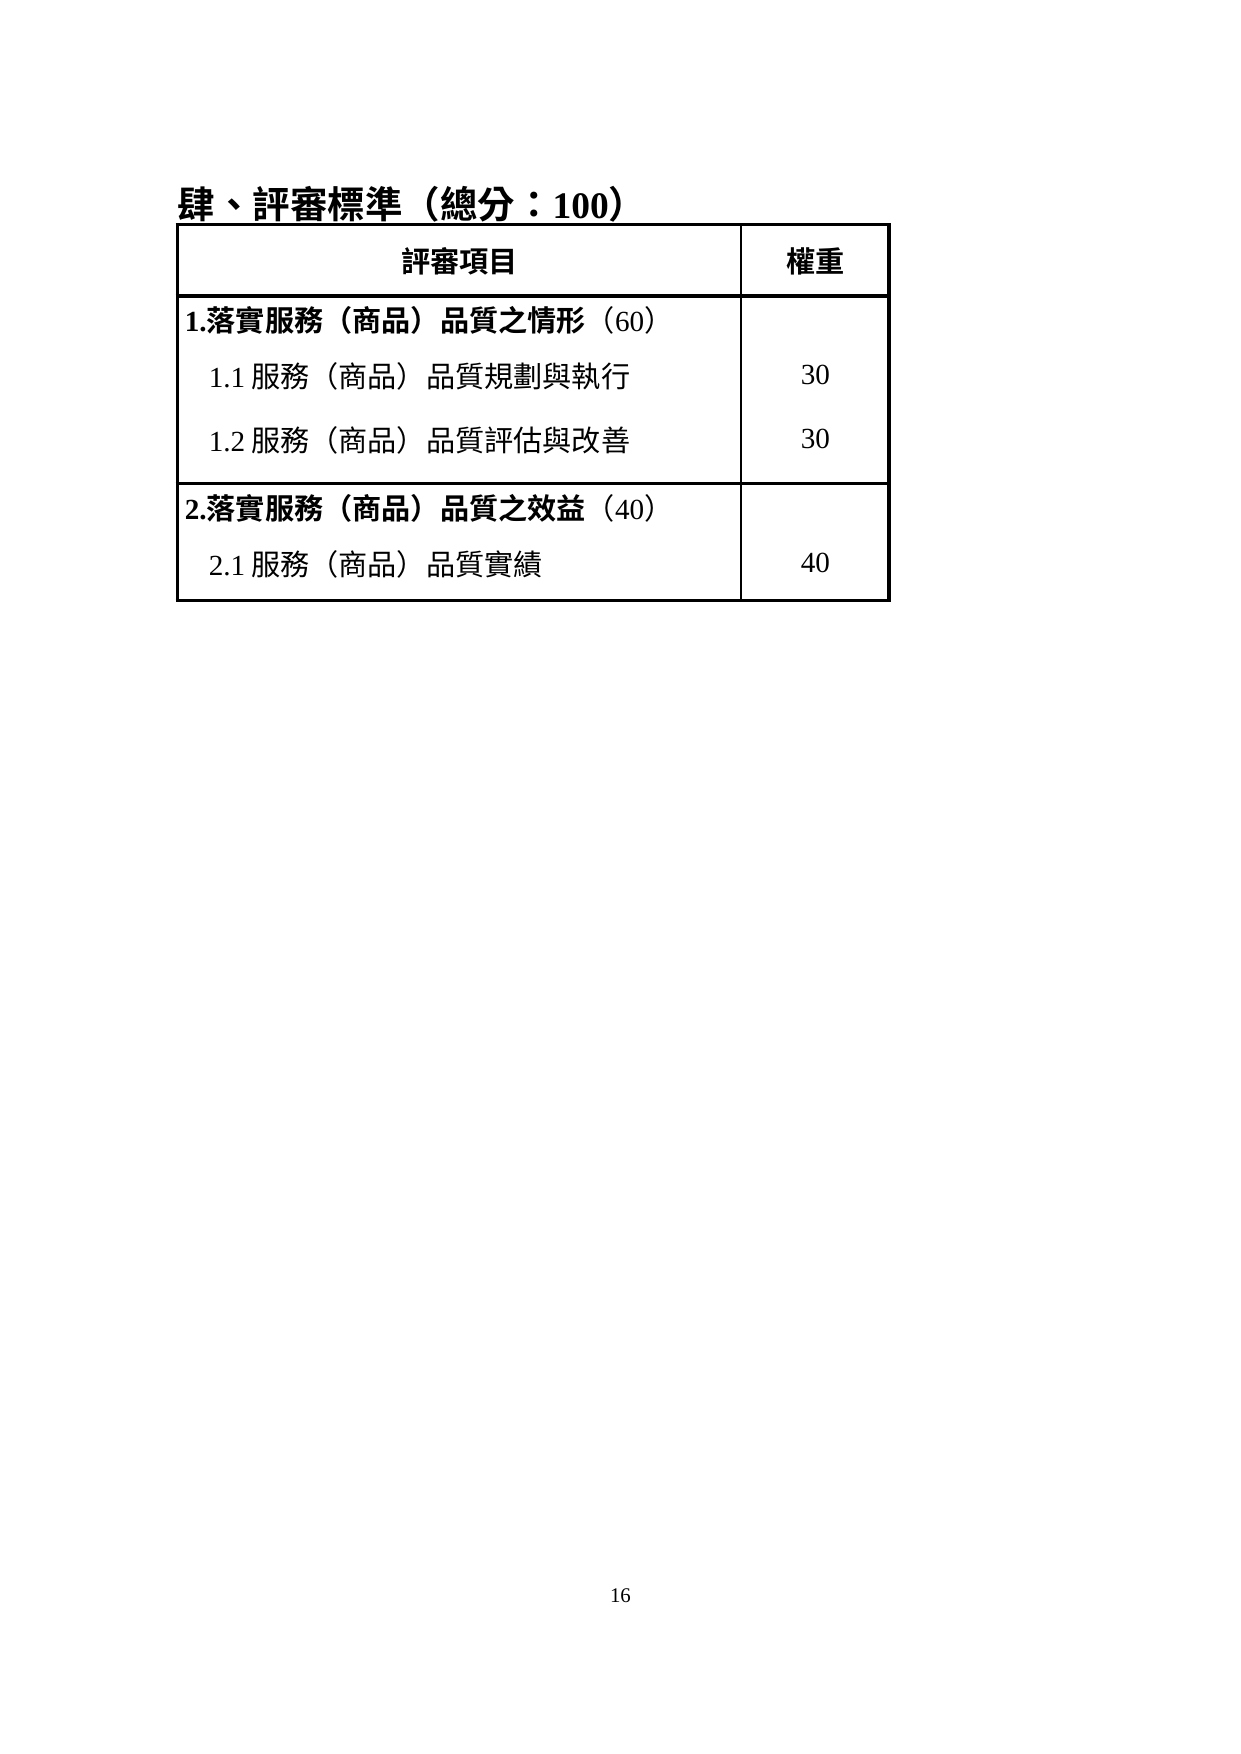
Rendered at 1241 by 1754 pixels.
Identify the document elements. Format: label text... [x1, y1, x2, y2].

table_cell 1.2服務（商品）品質評估與改善 [179, 411, 740, 482]
subtitle 肆、評審標準（總分：100） [177, 161, 1063, 223]
table_cell 40 [742, 542, 887, 598]
table_cell 2.落實服務（商品）品質之效益（40） [179, 485, 740, 542]
table_cell 30 [742, 354, 887, 411]
table_header 權重 [742, 226, 887, 294]
table_cell 30 [742, 411, 887, 482]
table_cell 1.落實服務（商品）品質之情形（60） [179, 298, 740, 354]
table_cell [742, 485, 887, 542]
table_cell [742, 298, 887, 354]
table_cell 1.1服務（商品）品質規劃與執行 [179, 354, 740, 411]
table_header 評審項目 [179, 226, 740, 294]
table_cell 2.1服務（商品）品質實績 [179, 542, 740, 598]
